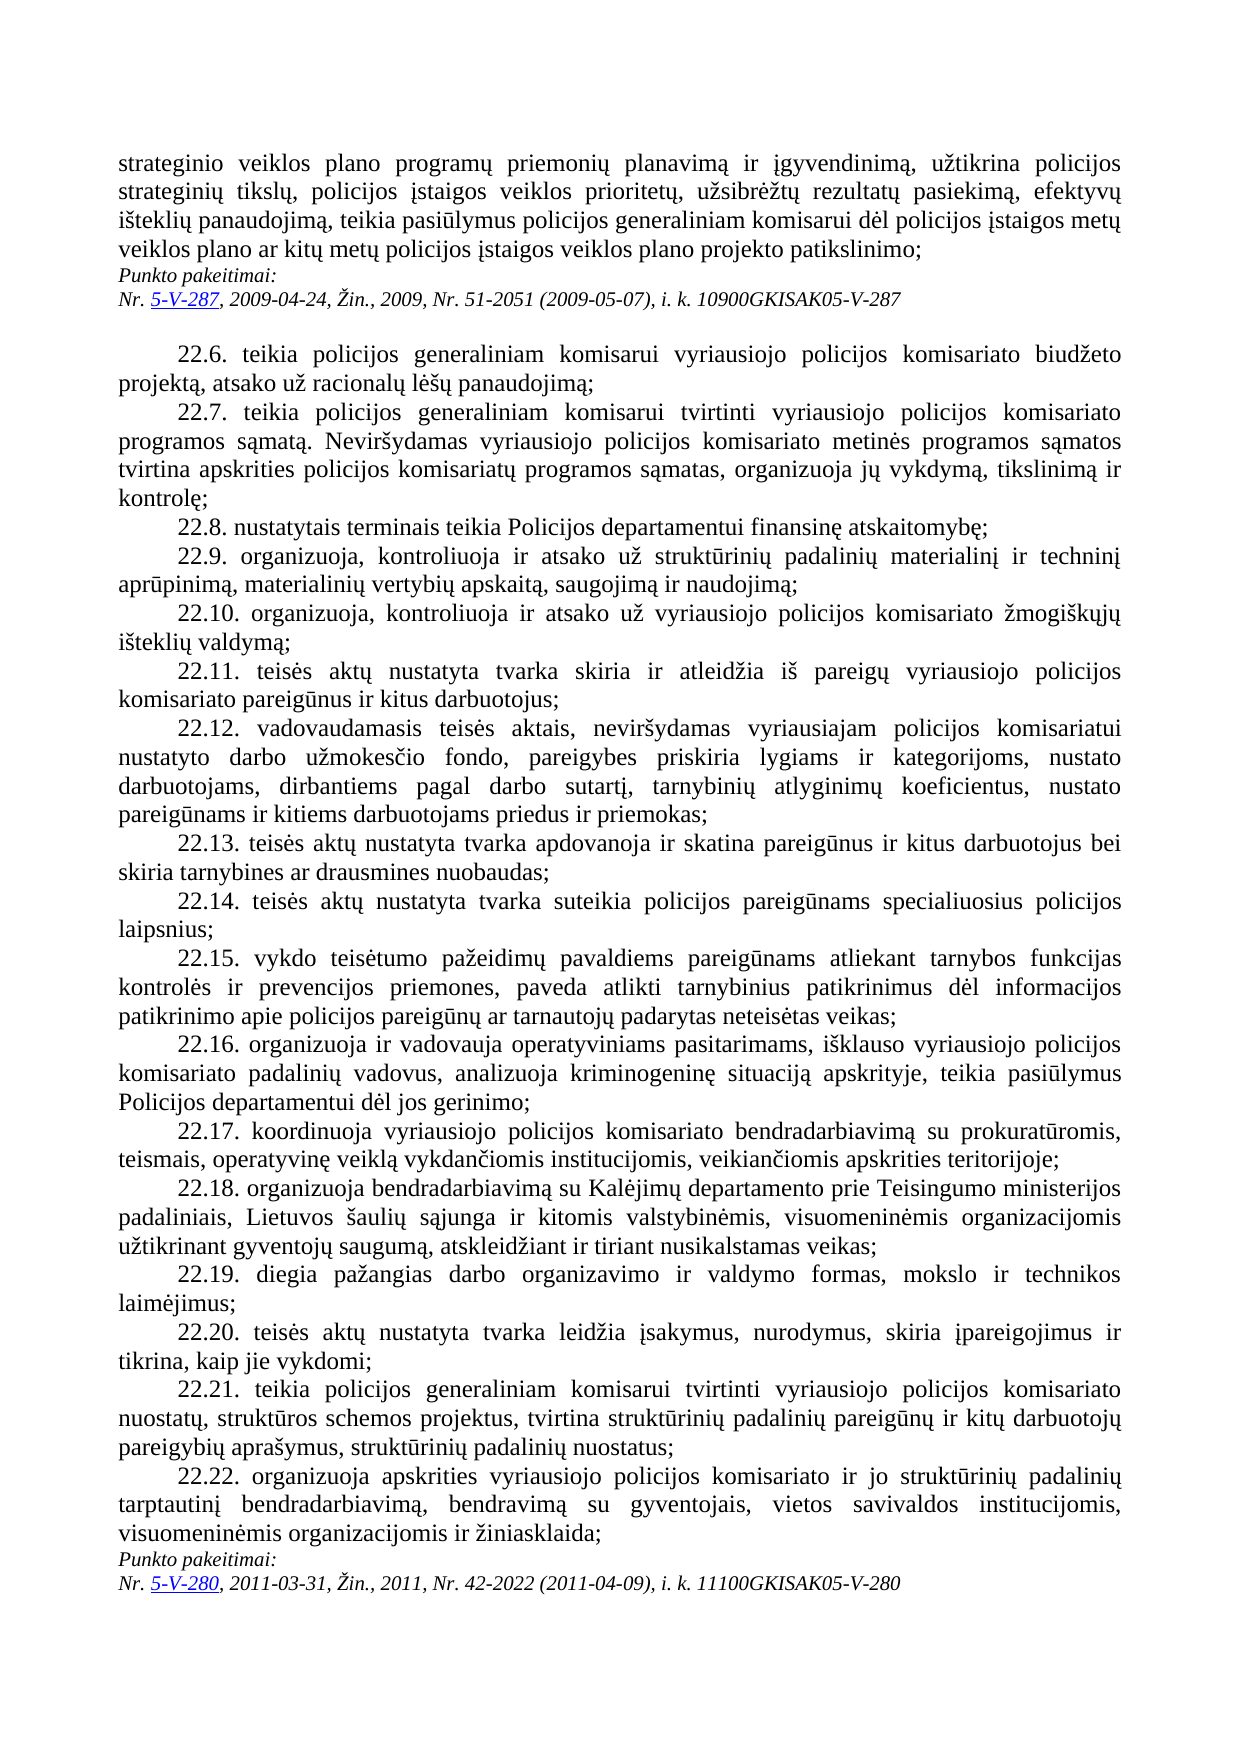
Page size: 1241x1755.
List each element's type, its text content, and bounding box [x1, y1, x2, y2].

text 22.10. organizuoja, kontroliuoja ir atsako už vyriausiojo policijos komisariato žmogiškųjų išteklių valdymą; [118, 598, 1122, 656]
text 22.13. teisės aktų nustatyta tvarka apdovanoja ir skatina pareigūnus ir kitus darbuotojus bei skiria tarnybines ar drausmines nuobaudas; [118, 828, 1122, 886]
text Punkto pakeitimai: [118, 1547, 1122, 1571]
text 22.22. organizuoja apskrities vyriausiojo policijos komisariato ir jo struktūrinių padalinių tarptautinį bendradarbiavimą, bendravimą su gyventojais, vietos savivaldos institucijomis, visuomeninėmis organizacijomis ir žiniasklaida; [118, 1461, 1122, 1547]
text 22.7. teikia policijos generaliniam komisarui tvirtinti vyriausiojo policijos komisariato programos sąmatą. Neviršydamas vyriausiojo policijos komisariato metinės programos sąmatos tvirtina apskrities policijos komisariatų programos sąmatas, organizuoja jų vykdymą, tikslinimą ir kontrolę; [118, 397, 1122, 512]
text 22.8. nustatytais terminais teikia Policijos departamentui finansinę atskaitomybę; [118, 512, 1122, 541]
text 22.15. vykdo teisėtumo pažeidimų pavaldiems pareigūnams atliekant tarnybos funkcijas kontrolės ir prevencijos priemones, paveda atlikti tarnybinius patikrinimus dėl informacijos patikrinimo apie policijos pareigūnų ar tarnautojų padarytas neteisėtas veikas; [118, 943, 1122, 1029]
text 22.20. teisės aktų nustatyta tvarka leidžia įsakymus, nurodymus, skiria įpareigojimus ir tikrina, kaip jie vykdomi; [118, 1317, 1122, 1374]
text Punkto pakeitimai: [118, 263, 1122, 287]
text 22.21. teikia policijos generaliniam komisarui tvirtinti vyriausiojo policijos komisariato nuostatų, struktūros schemos projektus, tvirtina struktūrinių padalinių pareigūnų ir kitų darbuotojų pareigybių aprašymus, struktūrinių padalinių nuostatus; [118, 1374, 1122, 1461]
text 22.14. teisės aktų nustatyta tvarka suteikia policijos pareigūnams specialiuosius policijos laipsnius; [118, 886, 1122, 943]
text Nr. 5-V-287, 2009-04-24, Žin., 2009, Nr. 51-2051 (2009-05-07), i. k. 10900GKISAK05-V-287 [118, 287, 1122, 311]
text strateginio veiklos plano programų priemonių planavimą ir įgyvendinimą, užtikrina policijos strateginių tikslų, policijos įstaigos veiklos prioritetų, užsibrėžtų rezultatų pasiekimą, efektyvų išteklių panaudojimą, teikia pasiūlymus policijos generaliniam komisarui dėl policijos įstaigos metų veiklos plano ar kitų metų policijos įstaigos veiklos plano projekto patikslinimo; [118, 148, 1122, 263]
text 22.16. organizuoja ir vadovauja operatyviniams pasitarimams, išklauso vyriausiojo policijos komisariato padalinių vadovus, analizuoja kriminogeninę situaciją apskrityje, teikia pasiūlymus Policijos departamentui dėl jos gerinimo; [118, 1029, 1122, 1116]
text 22.12. vadovaudamasis teisės aktais, neviršydamas vyriausiajam policijos komisariatui nustatyto darbo užmokesčio fondo, pareigybes priskiria lygiams ir kategorijoms, nustato darbuotojams, dirbantiems pagal darbo sutartį, tarnybinių atlyginimų koeficientus, nustato pareigūnams ir kitiems darbuotojams priedus ir priemokas; [118, 713, 1122, 828]
text 22.11. teisės aktų nustatyta tvarka skiria ir atleidžia iš pareigų vyriausiojo policijos komisariato pareigūnus ir kitus darbuotojus; [118, 656, 1122, 713]
text 22.9. organizuoja, kontroliuoja ir atsako už struktūrinių padalinių materialinį ir techninį aprūpinimą, materialinių vertybių apskaitą, saugojimą ir naudojimą; [118, 541, 1122, 598]
text 22.18. organizuoja bendradarbiavimą su Kalėjimų departamento prie Teisingumo ministerijos padaliniais, Lietuvos šaulių sąjunga ir kitomis valstybinėmis, visuomeninėmis organizacijomis užtikrinant gyventojų saugumą, atskleidžiant ir tiriant nusikalstamas veikas; [118, 1173, 1122, 1259]
text 22.17. koordinuoja vyriausiojo policijos komisariato bendradarbiavimą su prokuratūromis, teismais, operatyvinę veiklą vykdančiomis institucijomis, veikiančiomis apskrities teritorijoje; [118, 1116, 1122, 1173]
text 22.6. teikia policijos generaliniam komisarui vyriausiojo policijos komisariato biudžeto projektą, atsako už racionalų lėšų panaudojimą; [118, 339, 1122, 397]
text 22.19. diegia pažangias darbo organizavimo ir valdymo formas, mokslo ir technikos laimėjimus; [118, 1259, 1122, 1317]
text Nr. 5-V-280, 2011-03-31, Žin., 2011, Nr. 42-2022 (2011-04-09), i. k. 11100GKISAK05-V-280 [118, 1571, 1122, 1595]
